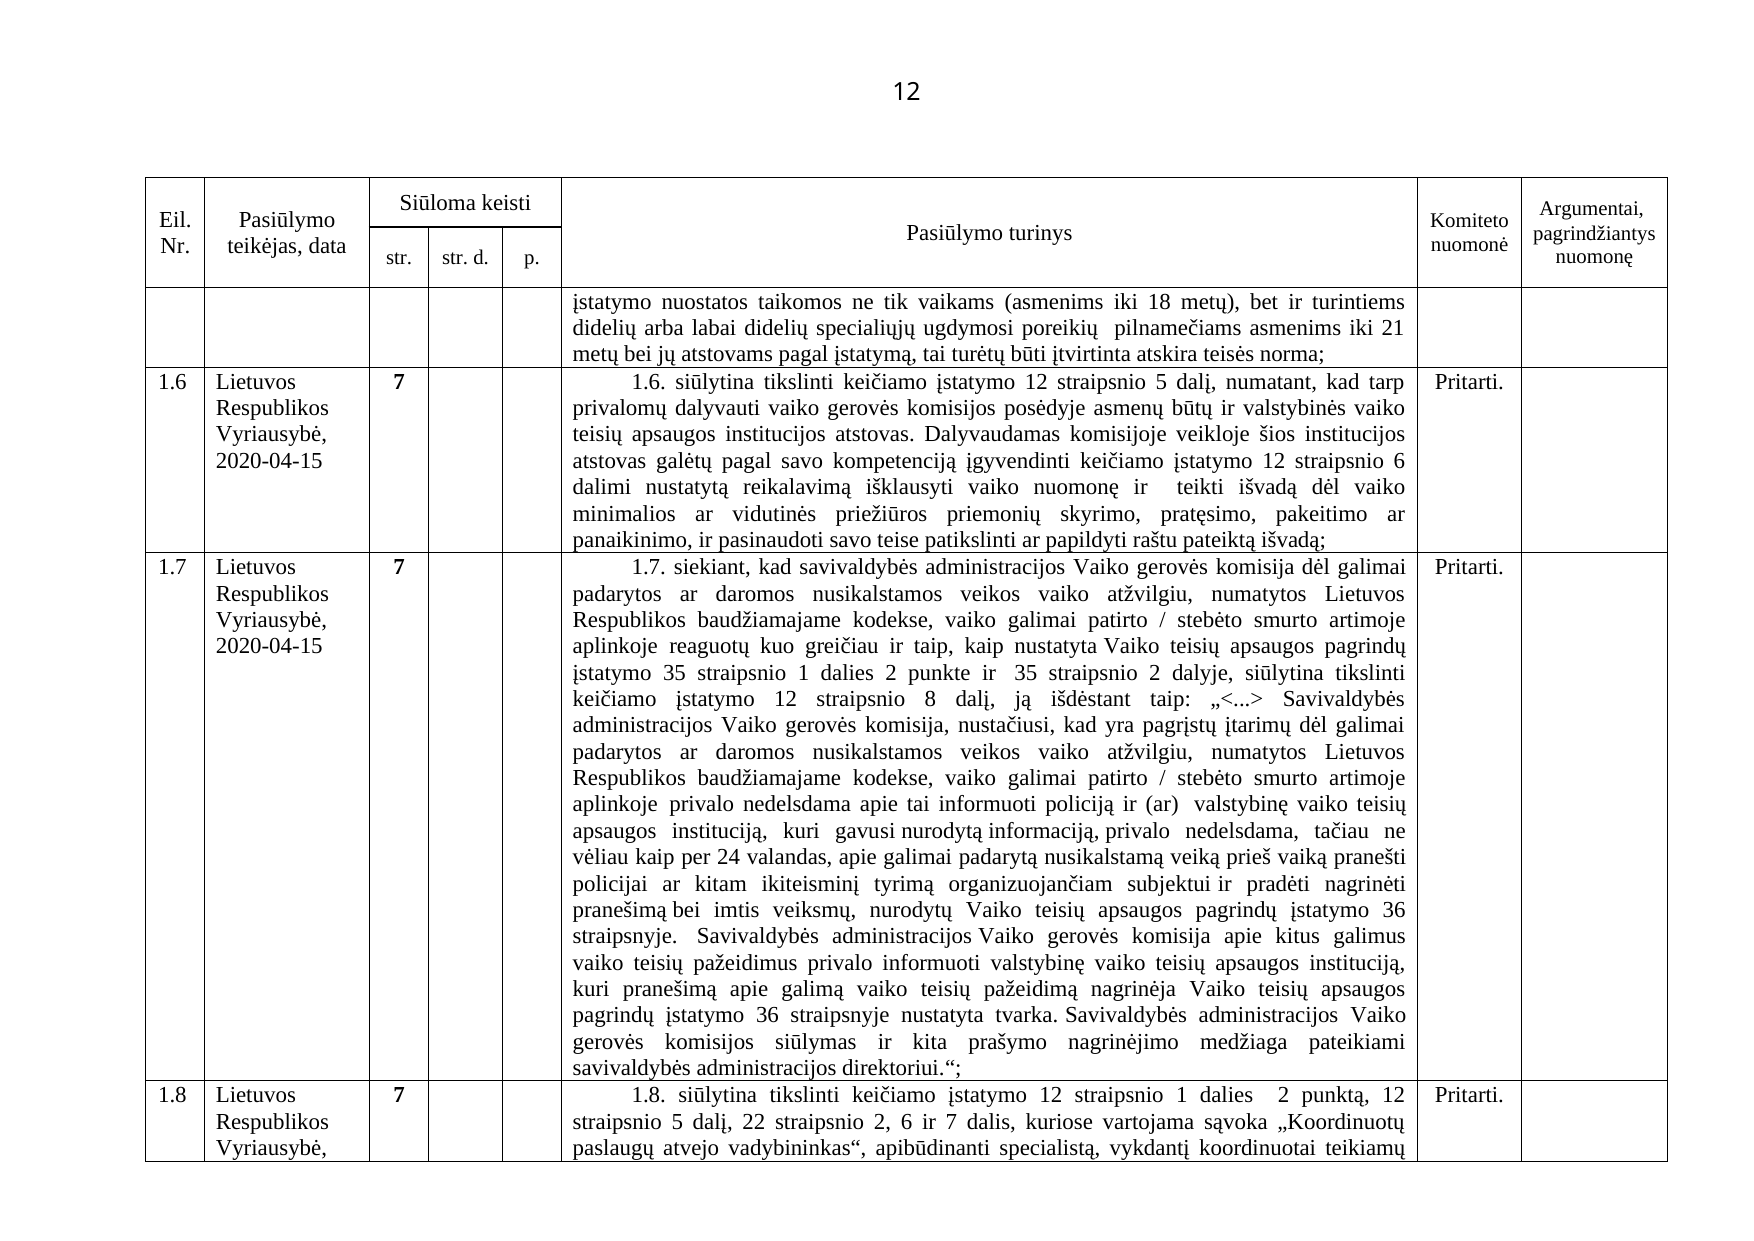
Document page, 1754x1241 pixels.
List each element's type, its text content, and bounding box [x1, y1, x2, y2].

table_cell [429, 368, 502, 552]
table_cell Pritarti. [1418, 1081, 1521, 1161]
table_cell 1.6. siūlytina tikslinti keičiamo įstatymo 12 straipsnio 5 dalį, numatant, kad tarp privalomų dalyvauti vaiko gerovės komisijos posėdyje asmenų būtų ir valstybinės vaiko teisių apsaugos institucijos atstovas. Dalyvaudamas komisijoje veikloje šios institucijos atstovas galėtų pagal savo kompetenciją įgyvendinti keičiamo įstatymo 12 straipsnio 6 dalimi nustatytą reikalavimą išklausyti vaiko nuomonę ir teikti išvadą dėl vaiko minimalios ar vidutinės priežiūros priemonių skyrimo, pratęsimo, pakeitimo ar panaikinimo, ir pasinaudoti savo teise patikslinti ar papildyti raštu pateiktą išvadą; [562, 368, 1417, 552]
table_cell Pritarti. [1418, 368, 1521, 552]
table_cell įstatymo nuostatos taikomos ne tik vaikams (asmenims iki 18 metų), bet ir turintiems didelių arba labai didelių specialiųjų ugdymosi poreikių pilnamečiams asmenims iki 21 metų bei jų atstovams pagal įstatymą, tai turėtų būti įtvirtinta atskira teisės norma; [562, 288, 1417, 367]
table_cell Pritarti. [1418, 553, 1521, 1080]
table_cell [370, 288, 428, 367]
table_cell Lietuvos Respublikos Vyriausybė, [205, 1081, 369, 1161]
table_header Siūloma keisti [370, 178, 561, 226]
table_cell [429, 553, 502, 1080]
table_header Eil. Nr. [146, 178, 204, 287]
table_cell [503, 1081, 561, 1161]
table_cell Lietuvos Respublikos Vyriausybė, 2020-04-15 [205, 368, 369, 552]
table_header Argumentai, pagrindžiantys nuomonę [1522, 178, 1667, 287]
table_cell p. [503, 228, 561, 287]
table_cell 7 [370, 368, 428, 552]
table_header Komiteto nuomonė [1418, 178, 1521, 287]
table_cell [503, 288, 561, 367]
table_cell 7 [370, 1081, 428, 1161]
table_cell [205, 288, 369, 367]
table_cell 7 [370, 553, 428, 1080]
table_cell [1522, 553, 1667, 1080]
table_cell Lietuvos Respublikos Vyriausybė, 2020-04-15 [205, 553, 369, 1080]
table_cell 1.7 [146, 553, 204, 1080]
table_cell [429, 288, 502, 367]
table_cell [1418, 288, 1521, 367]
table_cell [146, 288, 204, 367]
table_cell str. [370, 228, 428, 287]
table_cell [1522, 368, 1667, 552]
table_cell 1.8. siūlytina tikslinti keičiamo įstatymo 12 straipsnio 1 dalies 2 punktą, 12 straipsnio 5 dalį, 22 straipsnio 2, 6 ir 7 dalis, kuriose vartojama sąvoka „Koordinuotų paslaugų atvejo vadybininkas“, apibūdinanti specialistą, vykdantį koordinuotai teikiamų [562, 1081, 1417, 1161]
table_cell 1.8 [146, 1081, 204, 1161]
table_cell [503, 553, 561, 1080]
table_cell 1.6 [146, 368, 204, 552]
table_cell 1.7. siekiant, kad savivaldybės administracijos Vaiko gerovės komisija dėl galimai padarytos ar daromos nusikalstamos veikos vaiko atžvilgiu, numatytos Lietuvos Respublikos baudžiamajame kodekse, vaiko galimai patirto / stebėto smurto artimoje aplinkoje reaguotų kuo greičiau ir taip, kaip nustatyta Vaiko teisių apsaugos pagrindų įstatymo 35 straipsnio 1 dalies 2 punkte ir 35 straipsnio 2 dalyje, siūlytina tikslinti keičiamo įstatymo 12 straipsnio 8 dalį, ją išdėstant taip: „<...> Savivaldybės administracijos Vaiko gerovės komisija, nustačiusi, kad yra pagrįstų įtarimų dėl galimai padarytos ar daromos nusikalstamos veikos vaiko atžvilgiu, numatytos Lietuvos Respublikos baudžiamajame kodekse, vaiko galimai patirto / stebėto smurto artimoje aplinkoje privalo nedelsdama apie tai informuoti policiją ir (ar) valstybinę vaiko teisių apsaugos instituciją, kuri gavusi nurodytą informaciją, privalo nedelsdama, tačiau ne vėliau kaip per 24 valandas, apie galimai padarytą nusikalstamą veiką prieš vaiką pranešti policijai ar kitam ikiteisminį tyrimą organizuojančiam subjektui ir pradėti nagrinėti pranešimą bei imtis veiksmų, nurodytų Vaiko teisių apsaugos pagrindų įstatymo 36 straipsnyje. Savivaldybės administracijos Vaiko gerovės komisija apie kitus galimus vaiko teisių pažeidimus privalo informuoti valstybinę vaiko teisių apsaugos instituciją, kuri pranešimą apie galimą vaiko teisių pažeidimą nagrinėja Vaiko teisių apsaugos pagrindų įstatymo 36 straipsnyje nustatyta tvarka. Savivaldybės administracijos Vaiko gerovės komisijos siūlymas ir kita prašymo nagrinėjimo medžiaga pateikiami savivaldybės administracijos direktoriui.“; [562, 553, 1417, 1080]
table_cell [429, 1081, 502, 1161]
table_cell [503, 368, 561, 552]
table_cell [1522, 288, 1667, 367]
table_header Pasiūlymo teikėjas, data [205, 178, 369, 287]
table_cell [1522, 1081, 1667, 1161]
table_header Pasiūlymo turinys [562, 178, 1417, 287]
table_cell str. d. [429, 228, 502, 287]
